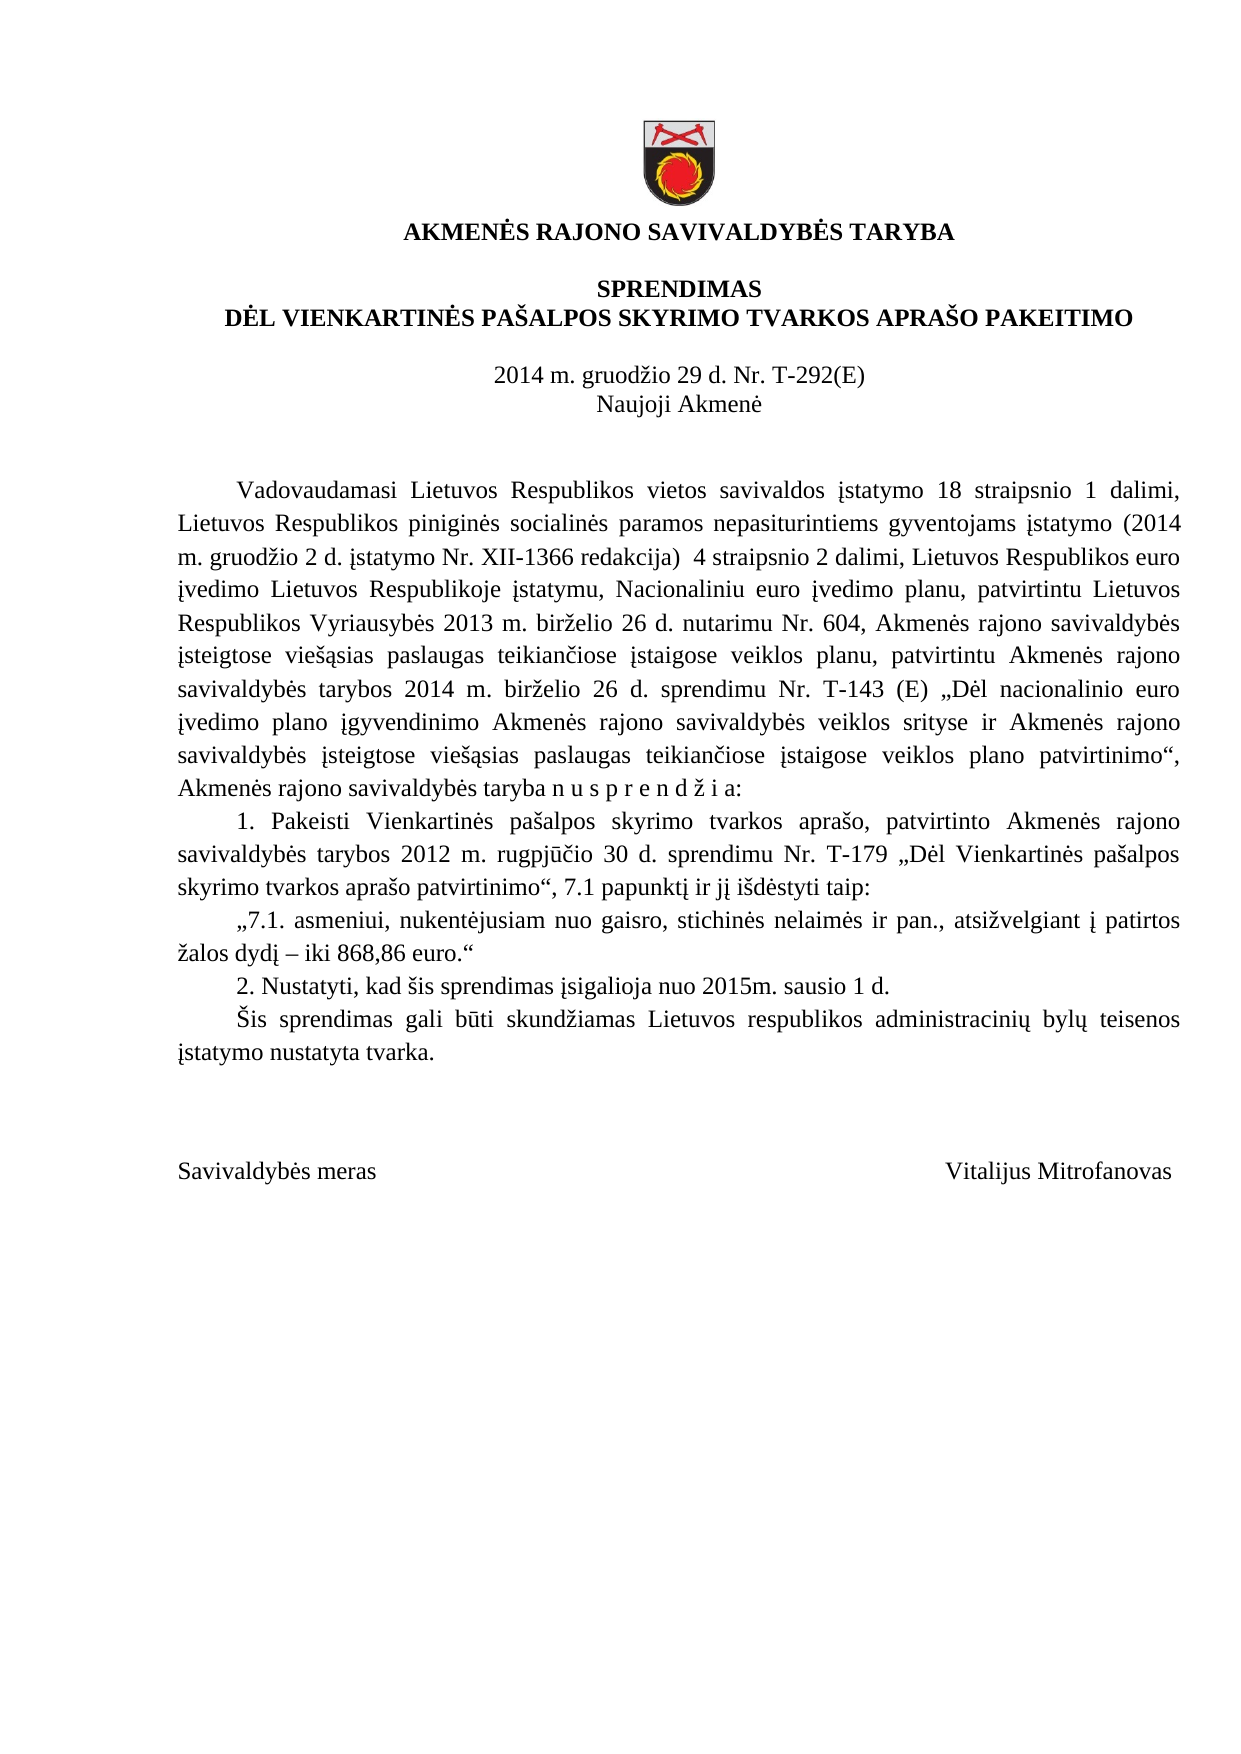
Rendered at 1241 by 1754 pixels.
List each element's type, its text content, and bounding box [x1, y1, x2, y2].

text 2014 m. gruodžio 29 d. Nr. T-292(E) [177, 361, 1181, 389]
text Savivaldybės meras Vitalijus Mitrofanovas [177, 1156, 1181, 1185]
text 1. Pakeisti Vienkartinės pašalpos skyrimo tvarkos aprašo, patvirtinto Akmenės rajono savivaldybės tarybos 2012 m. rugpjūčio 30 d. sprendimu Nr. T-179 „Dėl Vienkartinės pašalpos skyrimo tvarkos aprašo patvirtinimo“, 7.1 papunktį ir jį išdėstyti taip: [177, 806, 1181, 901]
text „7.1. asmeniui, nukentėjusiam nuo gaisro, stichinės nelaimės ir pan., atsižvelgiant į patirtos žalos dydį – iki 868,86 euro.“ [177, 905, 1181, 967]
text 2. Nustatyti, kad šis sprendimas įsigalioja nuo 2015m. sausio 1 d. [177, 971, 1181, 999]
text Šis sprendimas gali būti skundžiamas Lietuvos respublikos administracinių bylų teisenos įstatymo nustatyta tvarka. [177, 1004, 1181, 1066]
text DĖL VIENKARTINĖS PAŠALPOS SKYRIMO TVARKOS APRAŠO PAKEITIMO [177, 303, 1181, 332]
text SPRENDIMAS [177, 274, 1181, 303]
text Naujoji Akmenė [177, 389, 1181, 418]
text AKMENĖS RAJONO SAVIVALDYBĖS TARYBA [177, 217, 1181, 246]
text Vadovaudamasi Lietuvos Respublikos vietos savivaldos įstatymo 18 straipsnio 1 dalimi, Lietuvos Respublikos piniginės socialinės paramos nepasiturintiems gyventojams įstatymo (2014 m. gruodžio 2 d. įstatymo Nr. XII-1366 redakcija) 4 straipsnio 2 dalimi, Lietuvos Respublikos euro įvedimo Lietuvos Respublikoje įstatymu, Nacionaliniu euro įvedimo planu, patvirtintu Lietuvos Respublikos Vyriausybės 2013 m. birželio 26 d. nutarimu Nr. 604, Akmenės rajono savivaldybės įsteigtose viešąsias paslaugas teikiančiose įstaigose veiklos planu, patvirtintu Akmenės rajono savivaldybės tarybos 2014 m. birželio 26 d. sprendimu Nr. T-143 (E) „Dėl nacionalinio euro įvedimo plano įgyvendinimo Akmenės rajono savivaldybės veiklos srityse ir Akmenės rajono savivaldybės įsteigtose viešąsias paslaugas teikiančiose įstaigose veiklos plano patvirtinimo“, Akmenės rajono savivaldybės taryba n u s p r e n d ž i a: [177, 476, 1181, 801]
